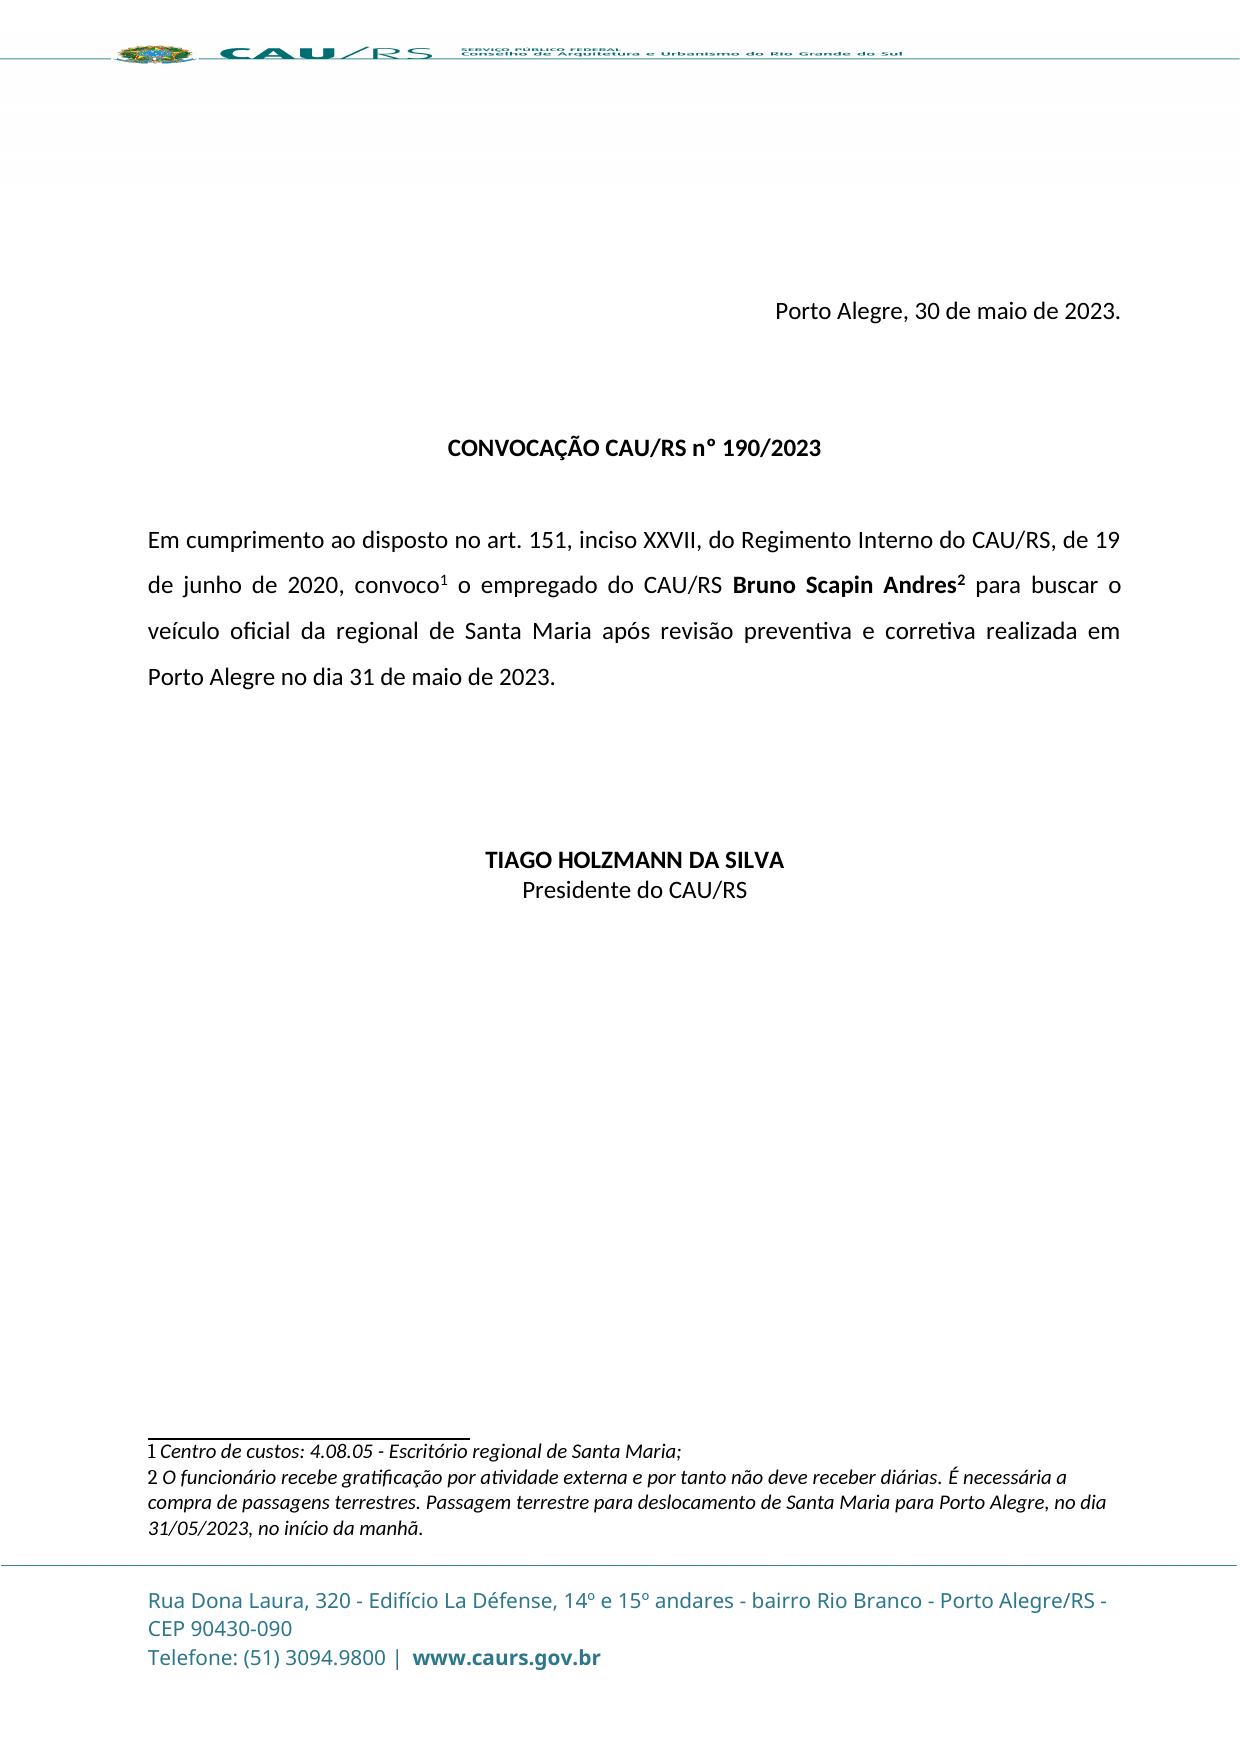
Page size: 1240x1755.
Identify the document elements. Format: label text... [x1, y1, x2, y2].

text O funcionário recebe gratificação por atividade externa e por tanto não deve receber diárias. É necessária a compra de passagens terrestres. Passagem terrestre para deslocamento de Santa Maria para Porto Alegre, no dia 31/05/2023, no início da manhã. [148, 1464, 1121, 1540]
text Presidente do CAU/RS [148, 874, 1121, 905]
text Porto Alegre, 30 de maio de 2023. [148, 295, 1121, 326]
text Em cumprimento ao disposto no art. 151, inciso XXVII, do Regimento Interno do CAU/RS, de 19 de junho de 2020, convoco o empregado do CAU/RS Bruno Scapin Andres para buscar o veículo oficial da regional de Santa Maria após revisão preventiva e corretiva realizada em Porto Alegre no dia 31 de maio de 2023. [148, 524, 1121, 692]
text TIAGO HOLZMANN DA SILVA [148, 844, 1121, 874]
text Centro de custos: 4.08.05 - Escritório regional de Santa Maria; [148, 1439, 1121, 1464]
text CONVOCAÇÃO CAU/RS nº 190/2023 [148, 432, 1121, 463]
